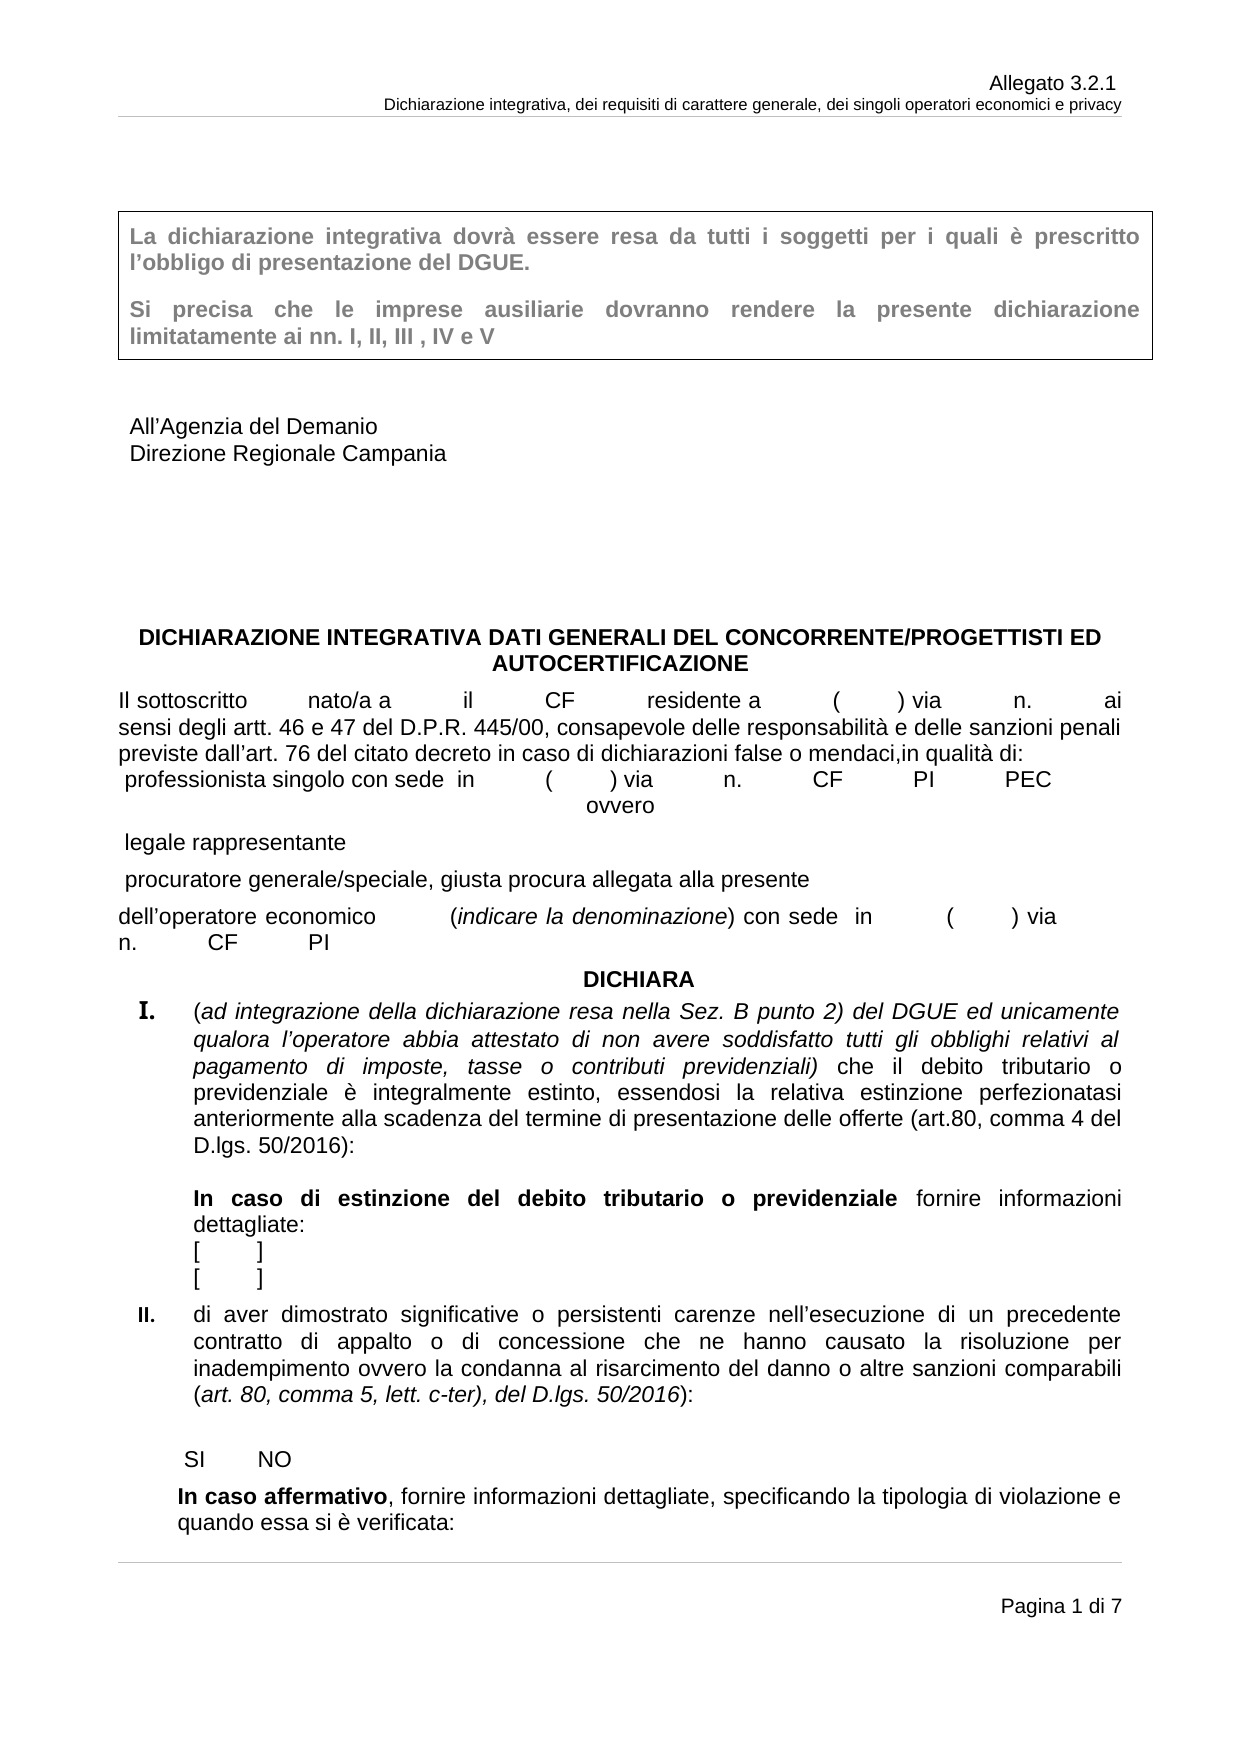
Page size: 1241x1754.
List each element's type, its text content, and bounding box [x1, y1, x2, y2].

text In caso di estinzione del debito tributario o previdenziale fornire informazioni dettagliate: [193, 1184, 1122, 1237]
table_cell [461, 387, 482, 466]
table_header [118, 360, 139, 387]
text SI NO [177, 1446, 1122, 1473]
text legale rappresentante [118, 829, 1122, 856]
list (ad integrazione della dichiarazione resa nella Sez. B punto 2) del DGUE ed unicamente qualora l’operatore abbia attestato di non avere soddisfatto tutti gli obblighi relativi al pagamento di imposte, tasse o contributi previdenziali) che il debito tributario o previdenziale è integralmente estinto, essendosi la relativa estinzione perfezionatasi anteriormente alla scadenza del termine di presentazione delle offerte (art.80, comma 4 del D.lgs. 50/2016): [156, 992, 1122, 1158]
table_header La dichiarazione integrativa dovrà essere resa da tutti i soggetti per i quali è prescritto l’obbligo di presentazione del DGUE. Si precisa che le imprese ausiliarie dovranno rendere la presente dichiarazione limitatamente ai nn. I, II, III , IV e V [119, 212, 1152, 359]
text procuratore generale/speciale, giusta procura allegata alla presente [118, 866, 1122, 892]
text DICHIARAZIONE INTEGRATIVA DATI GENERALI DEL CONCORRENTE/PROGETTISTI ED AUTOCERTIFICAZIONE [118, 624, 1122, 677]
list di aver dimostrato significative o persistenti carenze nell’esecuzione di un precedente contratto di appalto o di concessione che ne hanno causato la risoluzione per inadempimento ovvero la condanna al risarcimento del danno o altre sanzioni comparabili (art. 80, comma 5, lett. c-ter), del D.lgs. 50/2016): [156, 1300, 1122, 1407]
text Il sottoscritto nato/a a il CF residente a ( ) via n. ai sensi degli artt. 46 e 47 del D.P.R. 445/00, consapevole delle responsabilità e delle sanzioni penali previste dall’art. 76 del citato decreto in caso di dichiarazioni false o mendaci,in qualità di: [118, 687, 1122, 766]
table_header [140, 360, 482, 387]
text DICHIARA [156, 966, 1122, 992]
text professionista singolo con sede in ( ) via n. CF PI PEC [118, 766, 1122, 792]
text [ ] [193, 1237, 1122, 1263]
text [ ] [193, 1263, 1122, 1290]
table_cell All’Agenzia del Demanio Direzione Regionale Campania [118, 387, 461, 466]
text ovvero [118, 792, 1122, 819]
text dell’operatore economico (indicare la denominazione) con sede in ( ) via n. CF PI [118, 903, 1122, 956]
text In caso affermativo, fornire informazioni dettagliate, specificando la tipologia di violazione e quando essa si è verificata: [177, 1483, 1122, 1536]
